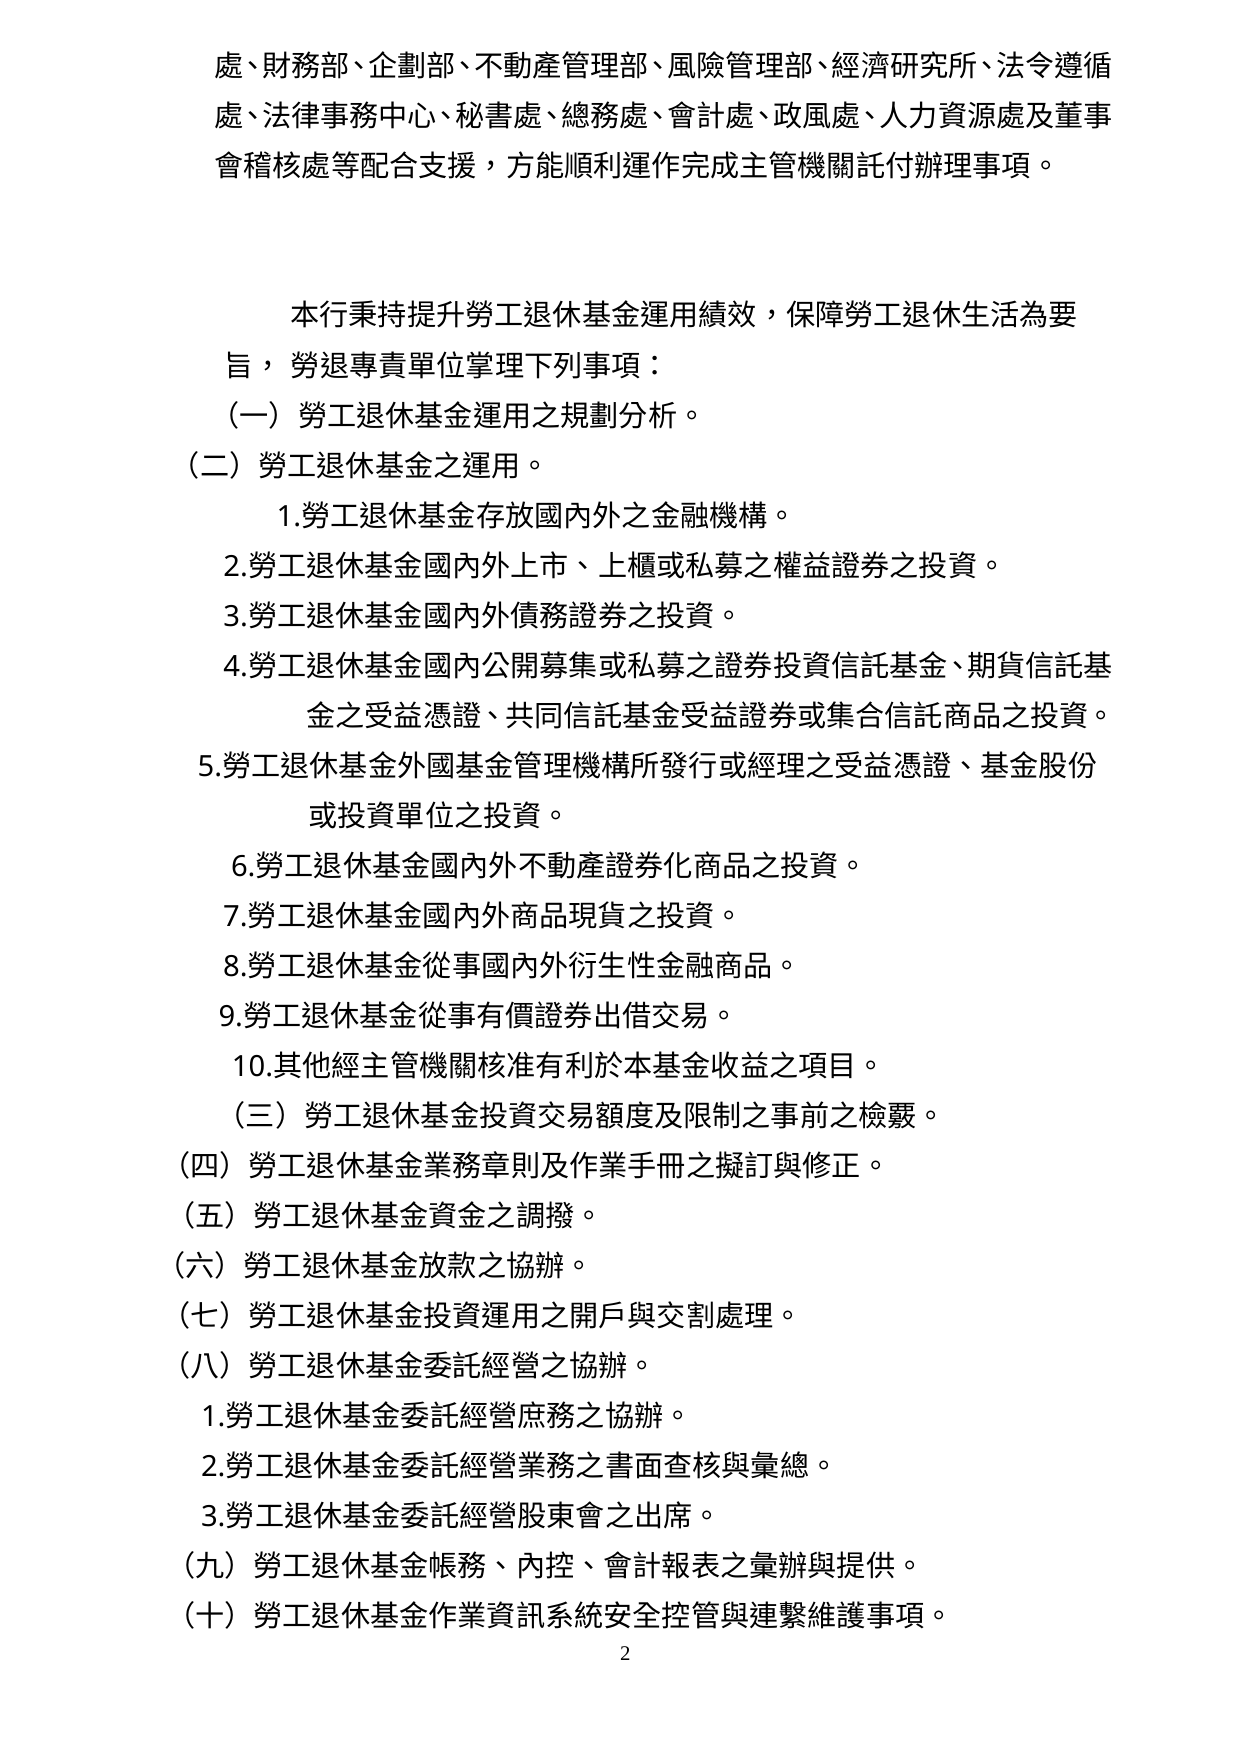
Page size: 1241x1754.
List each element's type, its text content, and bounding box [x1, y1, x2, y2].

text （六）勞工退休基金放款之協辦。 [88, 1239, 1113, 1289]
text （一）勞工退休基金運用之規劃分析。 [137, 389, 1113, 439]
text 9.勞工退休基金從事有價證券出借交易。 [150, 989, 1113, 1039]
text （三）勞工退休基金投資交易額度及限制之事前之檢覈。 [138, 1089, 1113, 1139]
text 4.勞工退休基金國內公開募集或私募之證券投資信託基金、期貨信託基金之受益憑證、共同信託基金受益證券或集合信託商品之投資。 [163, 639, 1113, 739]
text 1.勞工退休基金存放國內外之金融機構。 [276, 489, 1113, 539]
text （十）勞工退休基金作業資訊系統安全控管與連繫維護事項。 [113, 1589, 1113, 1639]
text 10.其他經主管機關核准有利於本基金收益之項目。 [150, 1039, 1113, 1089]
text 2.勞工退休基金委託經營業務之書面查核與彙總。 [125, 1439, 1113, 1489]
text 3.勞工退休基金委託經營股東會之出席。 [125, 1489, 1113, 1539]
text 2.勞工退休基金國內外上市、上櫃或私募之權益證券之投資。 [163, 539, 1113, 589]
text 處、財務部、企劃部、不動產管理部、風險管理部、經濟研究所、法令遵循處、法律事務中心、秘書處、總務處、會計處、政風處、人力資源處及董事會稽核處等配合支援，方能順利運作完成主管機關託付辦理事項。 [214, 39, 1113, 189]
text 3.勞工退休基金國內外債務證券之投資。 [163, 589, 1113, 639]
text （八）勞工退休基金委託經營之協辦。 [100, 1339, 1113, 1389]
text 6.勞工退休基金國內外不動產證券化商品之投資。 [181, 839, 1113, 889]
text （五）勞工退休基金資金之調撥。 [113, 1189, 1113, 1239]
text 1.勞工退休基金委託經營庶務之協辦。 [125, 1389, 1113, 1439]
text （四）勞工退休基金業務章則及作業手冊之擬訂與修正。 [100, 1139, 1113, 1189]
text 本行秉持提升勞工退休基金運用績效，保障勞工退休生活為要旨， 勞退專責單位掌理下列事項： [224, 289, 1113, 389]
text （九）勞工退休基金帳務、內控、會計報表之彙辦與提供。 [113, 1539, 1113, 1589]
text 5.勞工退休基金外國基金管理機構所發行或經理之受益憑證、基金股份或投資單位之投資。 [107, 739, 1113, 839]
text （七）勞工退休基金投資運用之開戶與交割處理。 [100, 1289, 1113, 1339]
text 7.勞工退休基金國內外商品現貨之投資。 [138, 889, 1113, 939]
text 8.勞工退休基金從事國內外衍生性金融商品。 [138, 939, 1113, 989]
text （二）勞工退休基金之運用。 [125, 439, 1113, 489]
